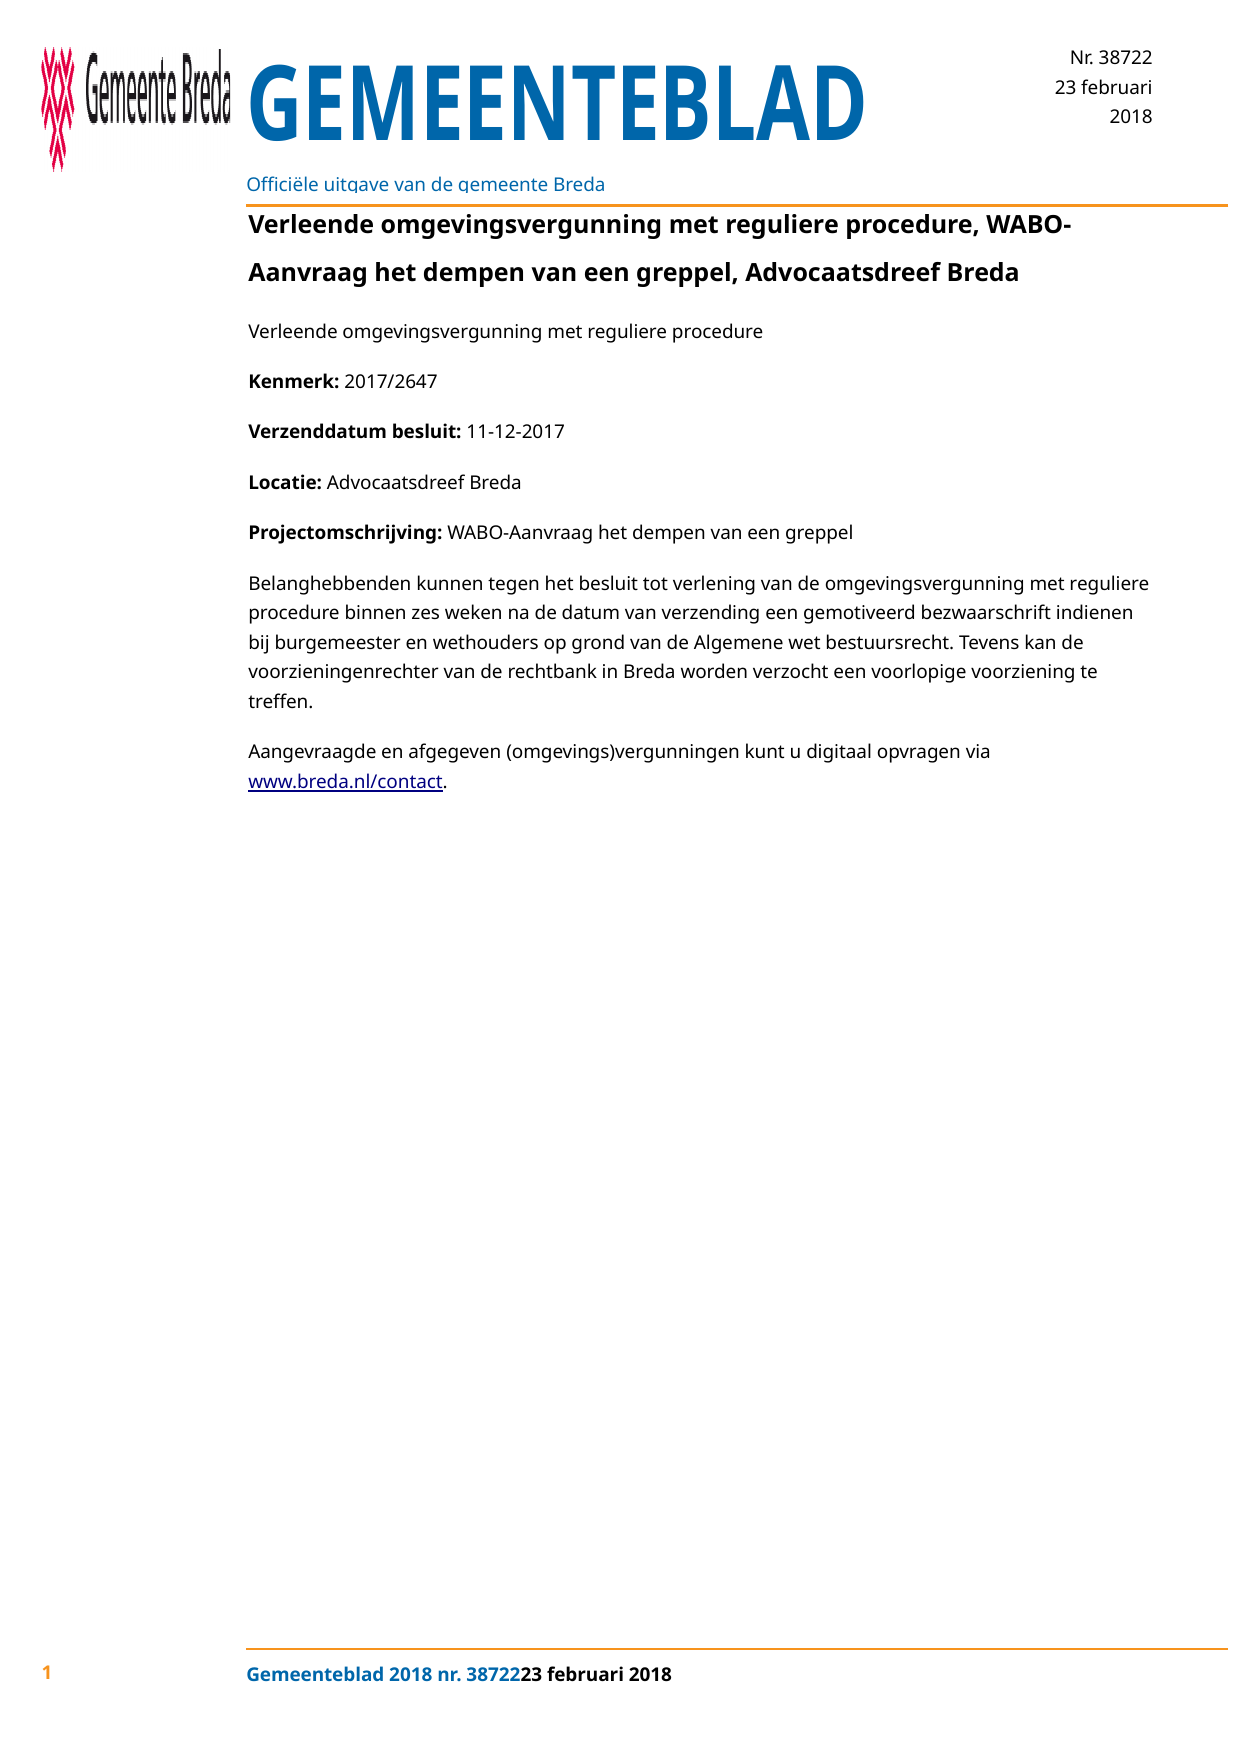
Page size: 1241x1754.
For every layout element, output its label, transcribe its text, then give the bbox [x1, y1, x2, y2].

text Belanghebbenden kunnen tegen het besluit tot verlening van de omgevingsvergunning met reguliere procedure binnen zes weken na de datum van verzending een gemotiveerd bezwaarschrift indienen bij burgemeester en wethouders op grond van de Algemene wet bestuursrecht. Tevens kan de voorzieningenrechter van de rechtbank in Breda worden verzocht een voorlopige voorziening te treffen. [248, 570, 1152, 714]
text Verzenddatum besluit: 11-12-2017 [248, 419, 1152, 444]
text Projectomschrijving: WABO-Aanvraag het dempen van een greppel [248, 519, 1152, 545]
text Verleende omgevingsvergunning met reguliere procedure, WABO-Aanvraag het dempen van een greppel, Advocaatsdreef Breda [248, 207, 1152, 288]
text Verleende omgevingsvergunning met reguliere procedure [248, 318, 1152, 344]
picture [41, 47, 231, 172]
text Kenmerk: 2017/2647 [248, 368, 1152, 394]
text Locatie: Advocaatsdreef Breda [248, 469, 1152, 495]
text Aangevraagde en afgegeven (omgevings)vergunningen kunt u digitaal opvragen via www.breda.nl/contact. [248, 739, 1152, 794]
